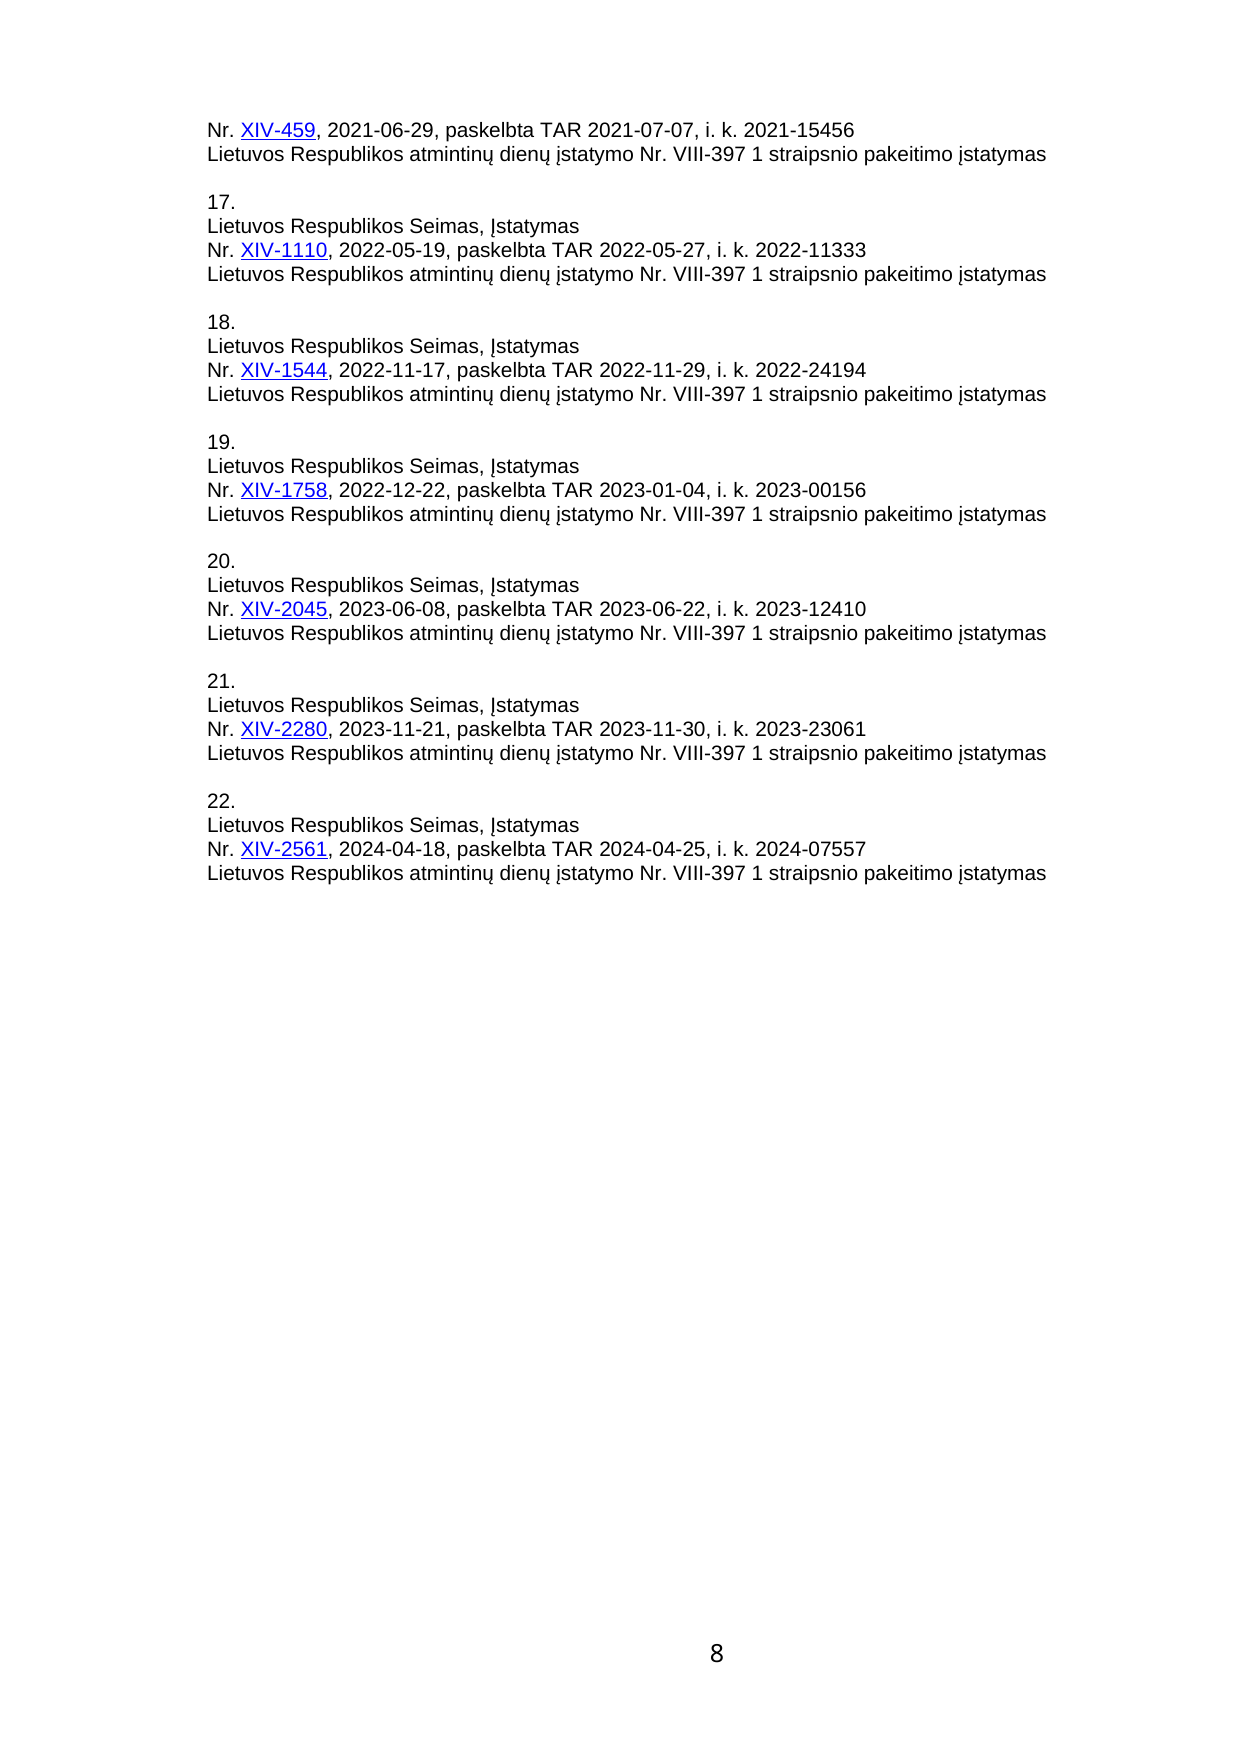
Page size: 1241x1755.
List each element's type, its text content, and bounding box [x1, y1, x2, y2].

text 18. [207, 310, 1152, 334]
text Nr. XIV-2280, 2023-11-21, paskelbta TAR 2023-11-30, i. k. 2023-23061 [207, 717, 1152, 741]
text 19. [207, 429, 1152, 453]
text Nr. XIV-2045, 2023-06-08, paskelbta TAR 2023-06-22, i. k. 2023-12410 [207, 597, 1152, 621]
text Lietuvos Respublikos Seimas, Įstatymas [207, 334, 1152, 358]
text Lietuvos Respublikos Seimas, Įstatymas [207, 813, 1152, 837]
text 20. [207, 549, 1152, 573]
text Lietuvos Respublikos Seimas, Įstatymas [207, 453, 1152, 477]
text 22. [207, 789, 1152, 813]
text Nr. XIV-1758, 2022-12-22, paskelbta TAR 2023-01-04, i. k. 2023-00156 [207, 477, 1152, 501]
text Nr. XIV-2561, 2024-04-18, paskelbta TAR 2024-04-25, i. k. 2024-07557 [207, 837, 1152, 861]
text Lietuvos Respublikos Seimas, Įstatymas [207, 214, 1152, 238]
text Lietuvos Respublikos Seimas, Įstatymas [207, 573, 1152, 597]
text Lietuvos Respublikos Seimas, Įstatymas [207, 693, 1152, 717]
text Lietuvos Respublikos atmintinų dienų įstatymo Nr. VIII-397 1 straipsnio pakeitimo įstatymas [207, 382, 1152, 406]
text Lietuvos Respublikos atmintinų dienų įstatymo Nr. VIII-397 1 straipsnio pakeitimo įstatymas [207, 861, 1152, 885]
text Nr. XIV-1544, 2022-11-17, paskelbta TAR 2022-11-29, i. k. 2022-24194 [207, 358, 1152, 382]
text Lietuvos Respublikos atmintinų dienų įstatymo Nr. VIII-397 1 straipsnio pakeitimo įstatymas [207, 621, 1152, 645]
text Lietuvos Respublikos atmintinų dienų įstatymo Nr. VIII-397 1 straipsnio pakeitimo įstatymas [207, 142, 1152, 166]
text Nr. XIV-459, 2021-06-29, paskelbta TAR 2021-07-07, i. k. 2021-15456 [207, 118, 1152, 142]
text 17. [207, 190, 1152, 214]
text Nr. XIV-1110, 2022-05-19, paskelbta TAR 2022-05-27, i. k. 2022-11333 [207, 238, 1152, 262]
text Lietuvos Respublikos atmintinų dienų įstatymo Nr. VIII-397 1 straipsnio pakeitimo įstatymas [207, 262, 1152, 286]
text Lietuvos Respublikos atmintinų dienų įstatymo Nr. VIII-397 1 straipsnio pakeitimo įstatymas [207, 741, 1152, 765]
text 21. [207, 669, 1152, 693]
text Lietuvos Respublikos atmintinų dienų įstatymo Nr. VIII-397 1 straipsnio pakeitimo įstatymas [207, 501, 1152, 525]
